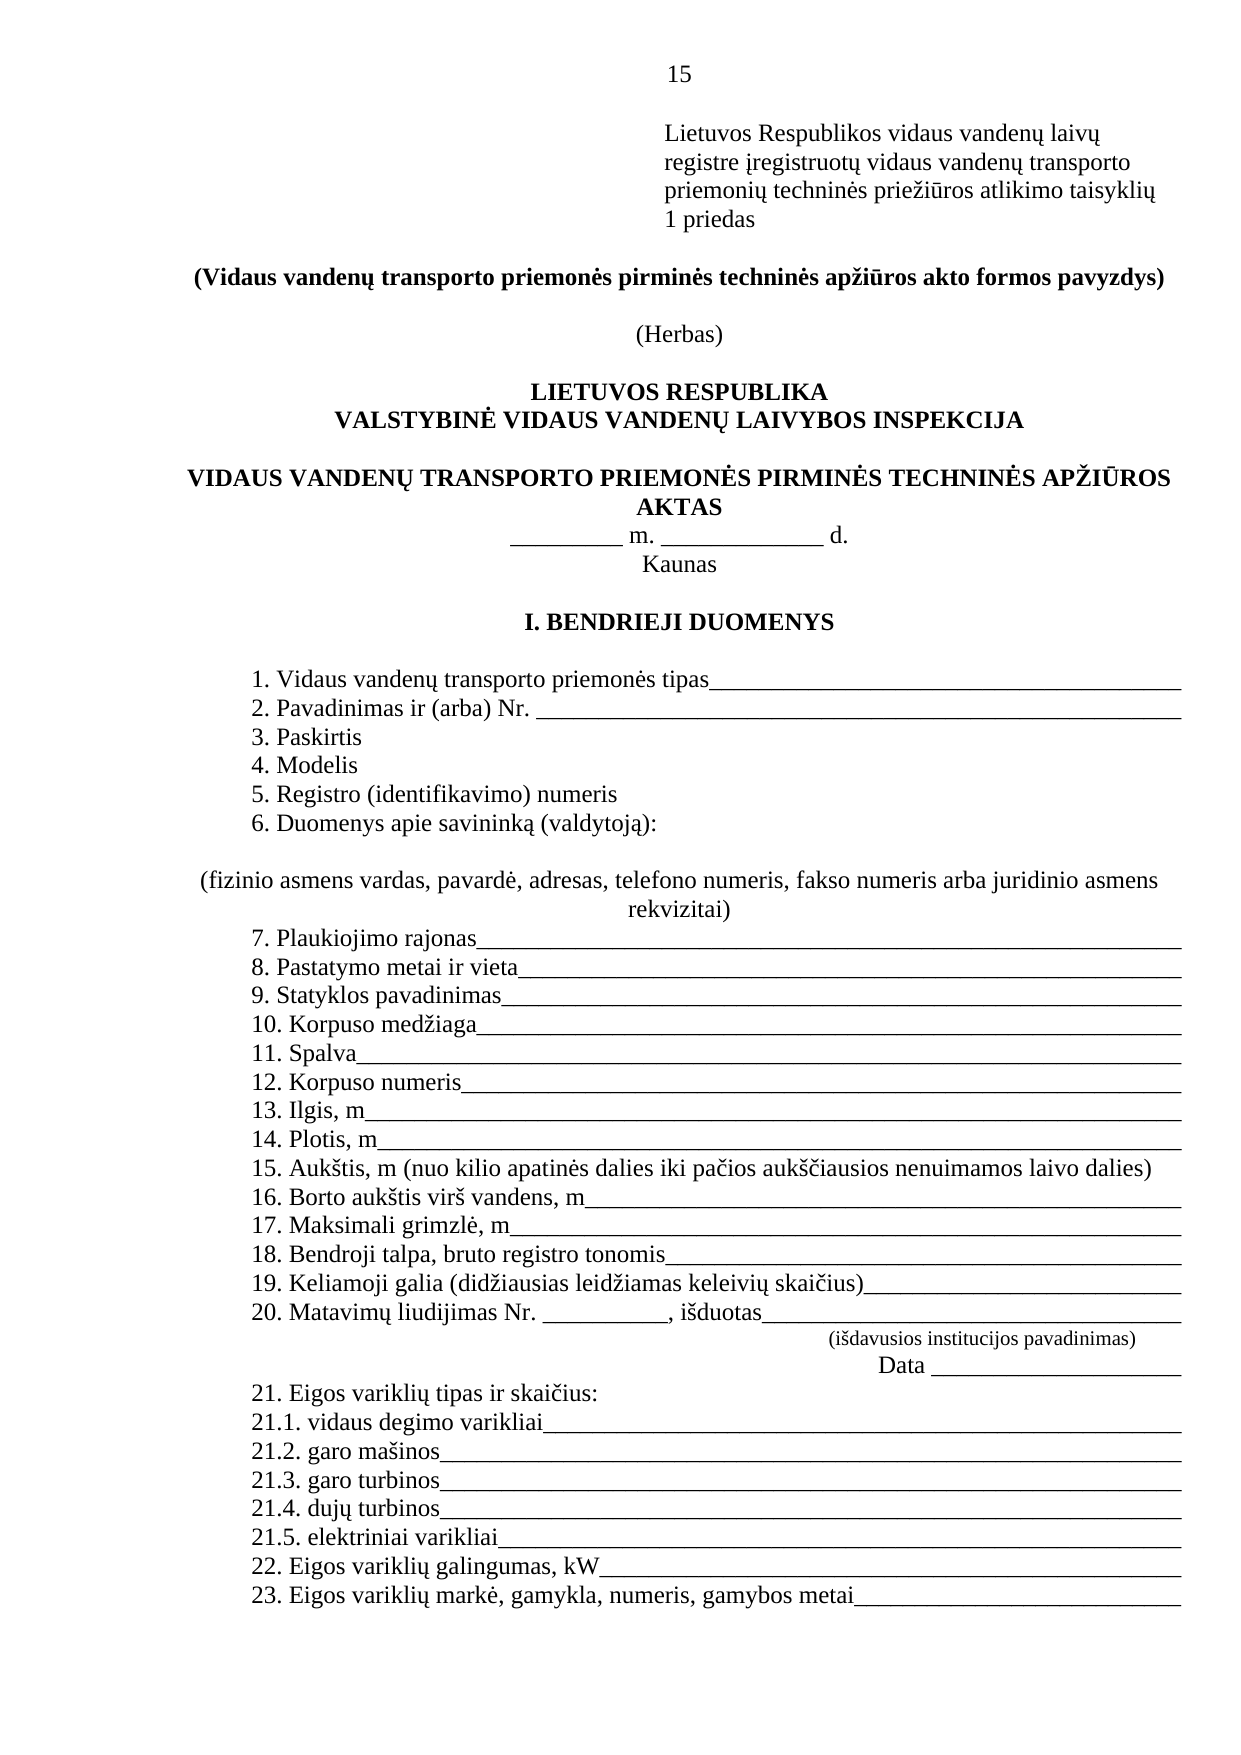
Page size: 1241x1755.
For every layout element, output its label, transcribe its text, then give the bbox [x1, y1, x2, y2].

text Kaunas [177, 549, 1181, 578]
text LIETUVOS RESPUBLIKA [177, 377, 1181, 406]
text 10. Korpuso medžiaga [177, 1009, 1181, 1038]
text 19. Keliamoji galia (didžiausias leidžiamas keleivių skaičius) [177, 1268, 1181, 1297]
text 22. Eigos variklių galingumas, kW [177, 1551, 1181, 1580]
text 2. Pavadinimas ir (arba) Nr. [177, 693, 1181, 722]
text 1 priedas [177, 204, 1181, 233]
text 7. Plaukiojimo rajonas [177, 923, 1181, 952]
text 3. Paskirtis [177, 722, 1181, 751]
text 17. Maksimali grimzlė, m [177, 1211, 1181, 1239]
text 21.2. garo mašinos [177, 1436, 1181, 1465]
text VIDAUS VANDENŲ TRANSPORTO PRIEMONĖS PIRMINĖS TECHNINĖS APŽIŪROS AKTAS [177, 463, 1181, 521]
text 8. Pastatymo metai ir vieta [177, 952, 1181, 981]
text 21.3. garo turbinos [177, 1465, 1181, 1493]
text (Vidaus vandenų transporto priemonės pirminės techninės apžiūros akto formos pavyzdys) [177, 262, 1181, 291]
text I. BENDRIEJI DUOMENYS [177, 607, 1181, 636]
text 21. Eigos variklių tipas ir skaičius: [177, 1378, 1181, 1407]
text 23. Eigos variklių markė, gamykla, numeris, gamybos metai [177, 1580, 1181, 1608]
text 14. Plotis, m [177, 1124, 1181, 1153]
text priemonių techninės priežiūros atlikimo taisyklių [177, 176, 1181, 204]
text (fizinio asmens vardas, pavardė, adresas, telefono numeris, fakso numeris arba juridinio asmens rekvizitai) [177, 866, 1181, 923]
text 6. Duomenys apie savininką (valdytoją): [177, 808, 1181, 837]
text Data ____________________ [177, 1350, 1181, 1378]
text registre įregistruotų vidaus vandenų transporto [177, 147, 1181, 176]
text 13. Ilgis, m [177, 1096, 1181, 1124]
text 15. Aukštis, m (nuo kilio apatinės dalies iki pačios aukščiausios nenuimamos laivo dalies) [251, 1153, 1181, 1182]
text 18. Bendroji talpa, bruto registro tonomis [177, 1239, 1181, 1268]
text 21.4. dujų turbinos [177, 1493, 1181, 1522]
text 5. Registro (identifikavimo) numeris [177, 779, 1181, 808]
text (Herbas) [177, 319, 1181, 348]
text 21.1. vidaus degimo varikliai [177, 1407, 1181, 1436]
text 4. Modelis [177, 751, 1181, 779]
text 20. Matavimų liudijimas Nr. __________, išduotas [177, 1297, 1181, 1326]
text (išdavusios institucijos pavadinimas) [177, 1326, 1181, 1350]
text VALSTYBINĖ VIDAUS VANDENŲ LAIVYBOS INSPEKCIJA [177, 406, 1181, 434]
text 21.5. elektriniai varikliai [177, 1522, 1181, 1551]
text Lietuvos Respublikos vidaus vandenų laivų [664, 118, 1181, 147]
text 16. Borto aukštis virš vandens, m [251, 1182, 1181, 1211]
text 1. Vidaus vandenų transporto priemonės tipas [177, 664, 1181, 693]
text _________ m. _____________ d. [177, 521, 1181, 549]
text 9. Statyklos pavadinimas [177, 981, 1181, 1009]
text 12. Korpuso numeris [177, 1067, 1181, 1096]
text 11. Spalva [177, 1038, 1181, 1067]
